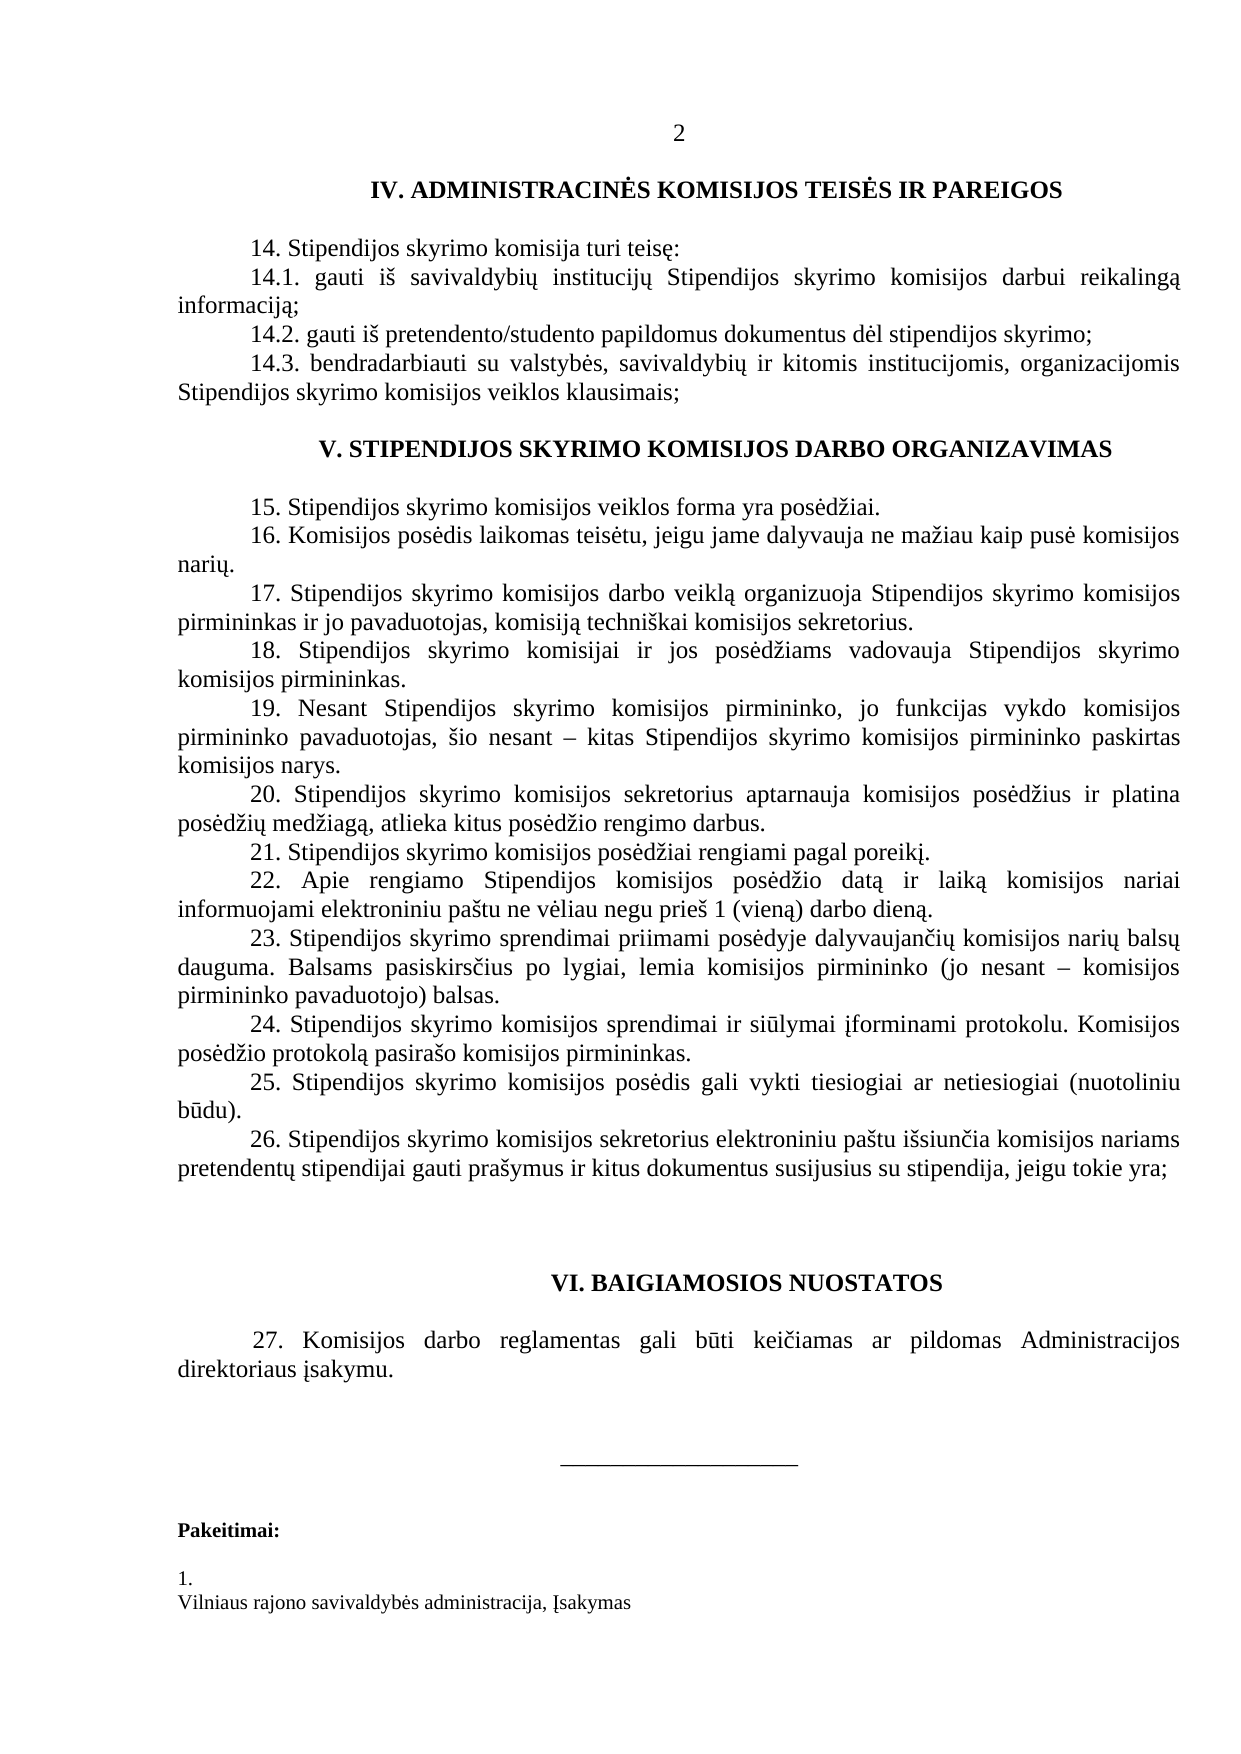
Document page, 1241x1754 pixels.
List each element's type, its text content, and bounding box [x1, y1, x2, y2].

text 14.3. bendradarbiauti su valstybės, savivaldybių ir kitomis institucijomis, organizacijomis Stipendijos skyrimo komisijos veiklos klausimais; [177, 348, 1181, 406]
text Vilniaus rajono savivaldybės administracija, Įsakymas [177, 1590, 1181, 1614]
text 17. Stipendijos skyrimo komisijos darbo veiklą organizuoja Stipendijos skyrimo komisijos pirmininkas ir jo pavaduotojas, komisiją techniškai komisijos sekretorius. [177, 578, 1181, 636]
text 14.1. gauti iš savivaldybių institucijų Stipendijos skyrimo komisijos darbui reikalingą informaciją; [177, 262, 1181, 319]
text VI. BAIGIAMOSIOS NUOSTATOS [177, 1268, 1181, 1297]
text 16. Komisijos posėdis laikomas teisėtu, jeigu jame dalyvauja ne mažiau kaip pusė komisijos narių. [177, 521, 1181, 578]
text ___________________ [177, 1441, 1181, 1469]
text 26. Stipendijos skyrimo komisijos sekretorius elektroniniu paštu išsiunčia komisijos nariams pretendentų stipendijai gauti prašymus ir kitus dokumentus susijusius su stipendija, jeigu tokie yra; [177, 1124, 1181, 1182]
text 18. Stipendijos skyrimo komisijai ir jos posėdžiams vadovauja Stipendijos skyrimo komisijos pirmininkas. [177, 636, 1181, 693]
text 14.2. gauti iš pretendento/studento papildomus dokumentus dėl stipendijos skyrimo; [177, 319, 1181, 348]
text 24. Stipendijos skyrimo komisijos sprendimai ir siūlymai įforminami protokolu. Komisijos posėdžio protokolą pasirašo komisijos pirmininkas. [177, 1009, 1181, 1067]
text 22. Apie rengiamo Stipendijos komisijos posėdžio datą ir laiką komisijos nariai informuojami elektroniniu paštu ne vėliau negu prieš 1 (vieną) darbo dieną. [177, 866, 1181, 923]
text 19. Nesant Stipendijos skyrimo komisijos pirmininko, jo funkcijas vykdo komisijos pirmininko pavaduotojas, šio nesant – kitas Stipendijos skyrimo komisijos pirmininko paskirtas komisijos narys. [177, 693, 1181, 779]
text 21. Stipendijos skyrimo komisijos posėdžiai rengiami pagal poreikį. [177, 837, 1181, 866]
text IV. ADMINISTRACINĖS KOMISIJOS TEISĖS IR PAREIGOS [177, 176, 1181, 204]
text 1. [177, 1566, 1181, 1590]
text 14. Stipendijos skyrimo komisija turi teisę: [177, 233, 1181, 262]
text V. STIPENDIJOS SKYRIMO KOMISIJOS DARBO ORGANIZAVIMAS [177, 434, 1181, 463]
text 25. Stipendijos skyrimo komisijos posėdis gali vykti tiesiogiai ar netiesiogiai (nuotoliniu būdu). [177, 1067, 1181, 1124]
text 15. Stipendijos skyrimo komisijos veiklos forma yra posėdžiai. [177, 492, 1181, 521]
text Pakeitimai: [177, 1517, 1181, 1542]
text 23. Stipendijos skyrimo sprendimai priimami posėdyje dalyvaujančių komisijos narių balsų dauguma. Balsams pasiskirsčius po lygiai, lemia komisijos pirmininko (jo nesant ‒ komisijos pirmininko pavaduotojo) balsas. [177, 923, 1181, 1009]
text 20. Stipendijos skyrimo komisijos sekretorius aptarnauja komisijos posėdžius ir platina posėdžių medžiagą, atlieka kitus posėdžio rengimo darbus. [177, 779, 1181, 837]
text 27. Komisijos darbo reglamentas gali būti keičiamas ar pildomas Administracijos direktoriaus įsakymu. [177, 1326, 1181, 1383]
